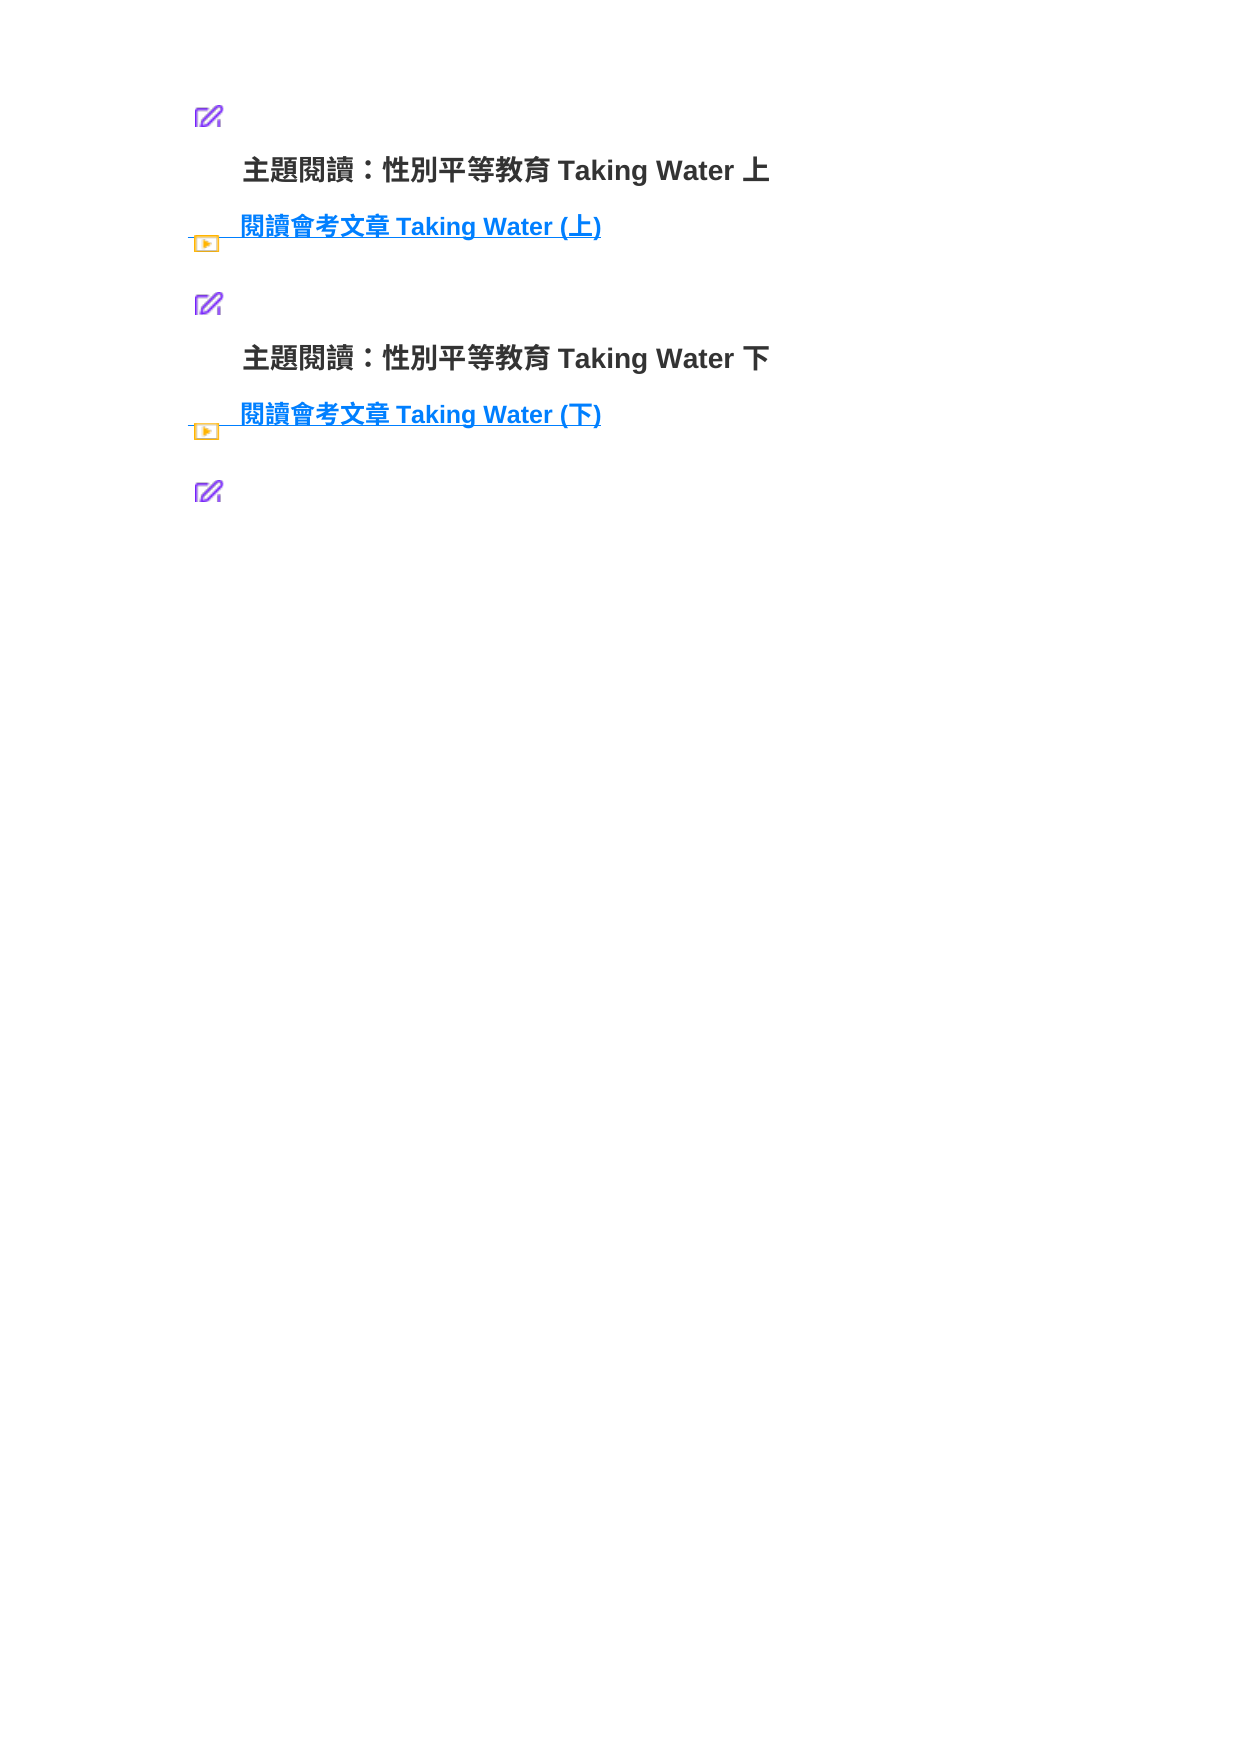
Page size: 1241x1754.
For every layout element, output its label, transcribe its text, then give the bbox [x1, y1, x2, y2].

text 主題閱讀：性別平等教育 Taking Water 下 [187, 314, 1053, 377]
text 閱讀會考文章 Taking Water (上) [187, 189, 1053, 252]
text 主題閱讀：性別平等教育 Taking Water 上 [187, 127, 1053, 189]
text 閱讀會考文章 Taking Water (下) [187, 377, 1053, 439]
